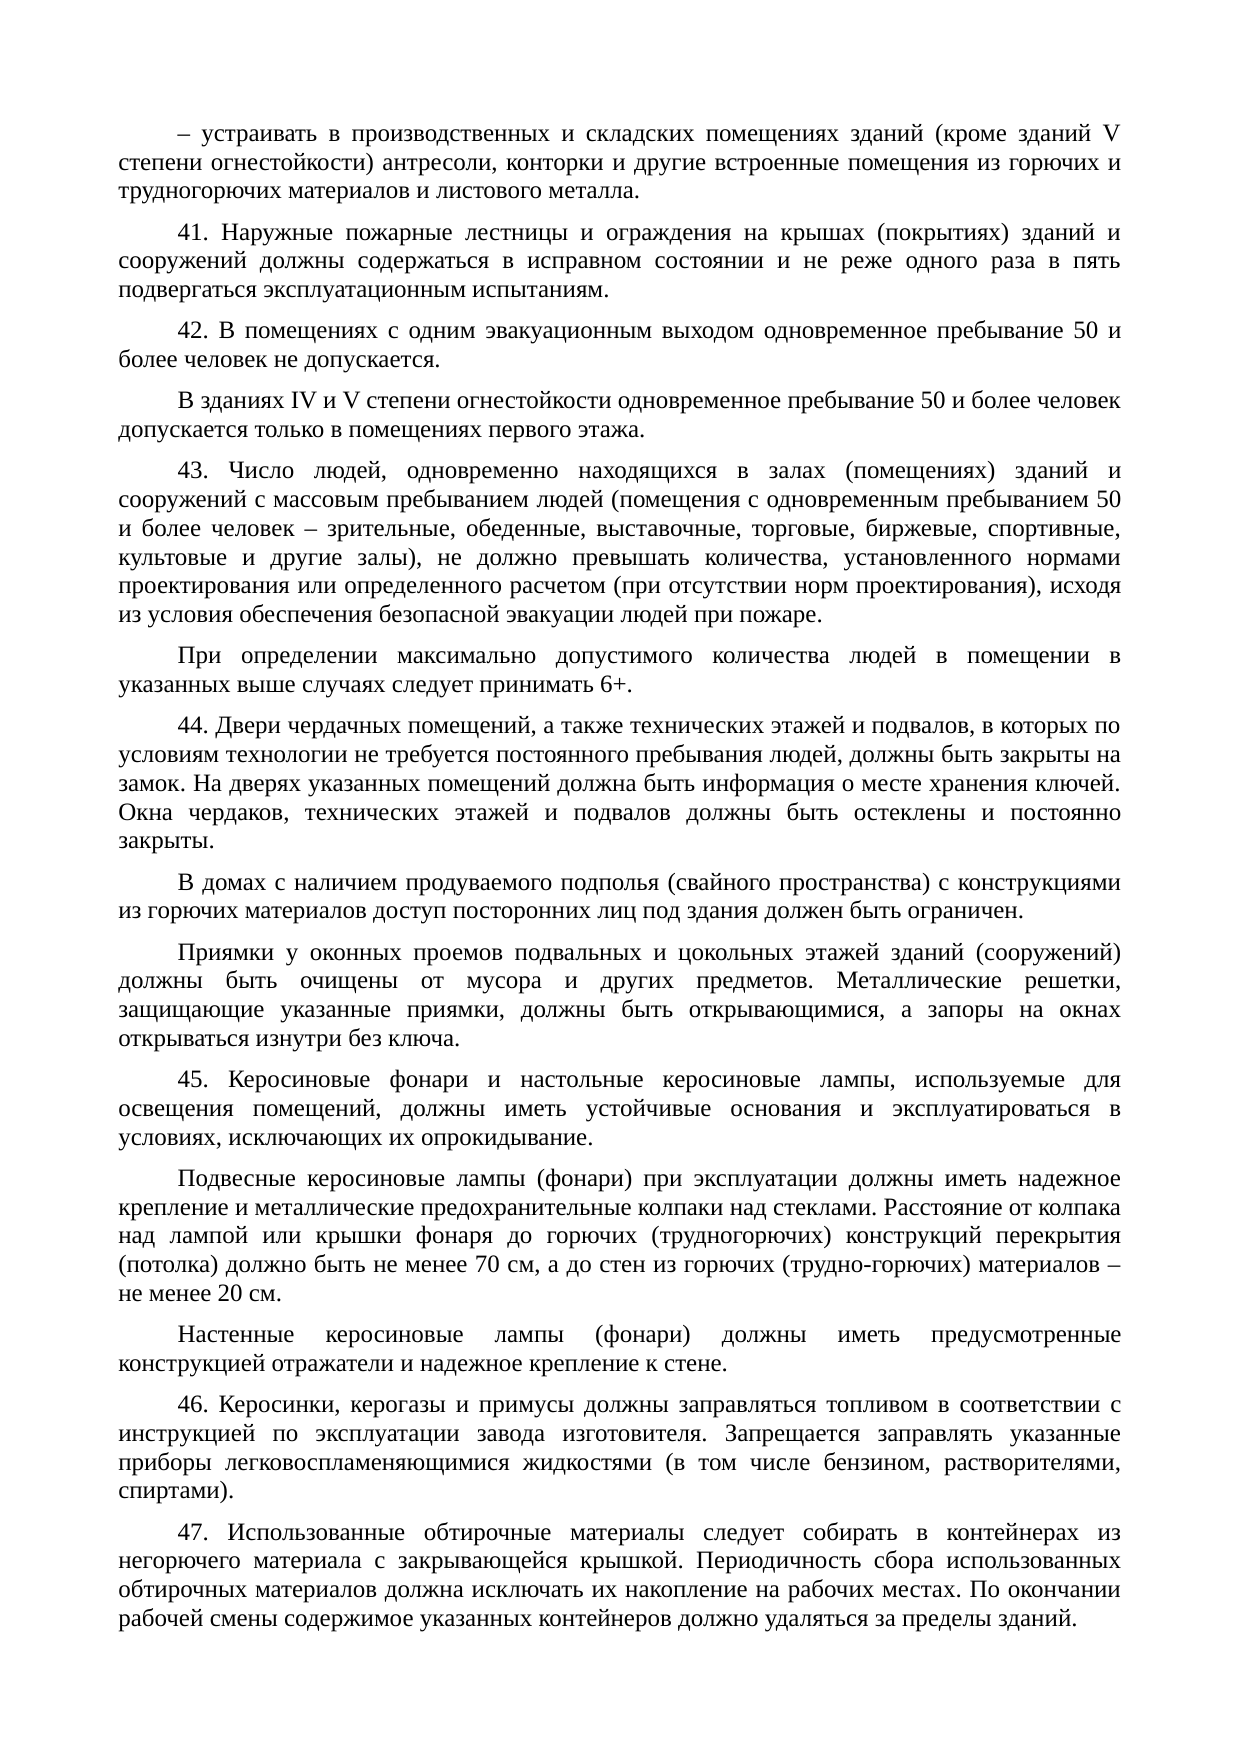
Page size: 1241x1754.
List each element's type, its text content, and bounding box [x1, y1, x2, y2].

text 47. Использованные обтирочные материалы следует собирать в контейнерах из негорючего материала с закрывающейся крышкой. Периодичность сбора использованных обтирочных материалов должна исключать их накопление на рабочих местах. По окончании рабочей смены содержимое указанных контейнеров должно удаляться за пределы зданий. [118, 1517, 1122, 1632]
text В домах с наличием продуваемого подполья (свайного пространства) с конструкциями из горючих материалов доступ посторонних лиц под здания должен быть ограничен. [118, 867, 1122, 924]
text Подвесные керосиновые лампы (фонари) при эксплуатации должны иметь надежное крепление и металлические предохранительные колпаки над стеклами. Расстояние от колпака над лампой или крышки фонаря до горючих (трудногорючих) конструкций перекрытия (потолка) должно быть не менее 70 см, а до стен из горючих (трудно-горючих) материалов – не менее 20 см. [118, 1163, 1122, 1307]
text 41. Наружные пожарные лестницы и ограждения на крышах (покрытиях) зданий и сооружений должны содержаться в исправном состоянии и не реже одного раза в пять подвергаться эксплуатационным испытаниям. [118, 217, 1122, 303]
text При определении максимально допустимого количества людей в помещении в указанных выше случаях следует принимать 6+. [118, 641, 1122, 698]
text Настенные керосиновые лампы (фонари) должны иметь предусмотренные конструкцией отражатели и надежное крепление к стене. [118, 1319, 1122, 1377]
text 44. Двери чердачных помещений, а также технических этажей и подвалов, в которых по условиям технологии не требуется постоянного пребывания людей, должны быть закрыты на замок. На дверях указанных помещений должна быть информация о месте хранения ключей. Окна чердаков, технических этажей и подвалов должны быть остеклены и постоянно закрыты. [118, 711, 1122, 854]
text 42. В помещениях с одним эвакуационным выходом одновременное пребывание 50 и более человек не допускается. [118, 316, 1122, 373]
text Приямки у оконных проемов подвальных и цокольных этажей зданий (сооружений) должны быть очищены от мусора и других предметов. Металлические решетки, защищающие указанные приямки, должны быть открывающимися, а запоры на окнах открываться изнутри без ключа. [118, 937, 1122, 1052]
text 46. Керосинки, керогазы и примусы должны заправляться топливом в соответствии с инструкцией по эксплуатации завода изготовителя. Запрещается заправлять указанные приборы легковоспламеняющимися жидкостями (в том числе бензином, растворителями, спиртами). [118, 1389, 1122, 1504]
text 43. Число людей, одновременно находящихся в залах (помещениях) зданий и сооружений с массовым пребыванием людей (помещения с одновременным пребыванием 50 и более человек – зрительные, обеденные, выставочные, торговые, биржевые, спортивные, культовые и другие залы), не должно превышать количества, установленного нормами проектирования или определенного расчетом (при отсутствии норм проектирования), исходя из условия обеспечения безопасной эвакуации людей при пожаре. [118, 456, 1122, 628]
text – устраивать в производственных и складских помещениях зданий (кроме зданий V степени огнестойкости) антресоли, конторки и другие встроенные помещения из горючих и трудногорючих материалов и листового металла. [118, 118, 1122, 204]
text 45. Керосиновые фонари и настольные керосиновые лампы, используемые для освещения помещений, должны иметь устойчивые основания и эксплуатироваться в условиях, исключающих их опрокидывание. [118, 1064, 1122, 1151]
text В зданиях IV и V степени огнестойкости одновременное пребывание 50 и более человек допускается только в помещениях первого этажа. [118, 386, 1122, 443]
